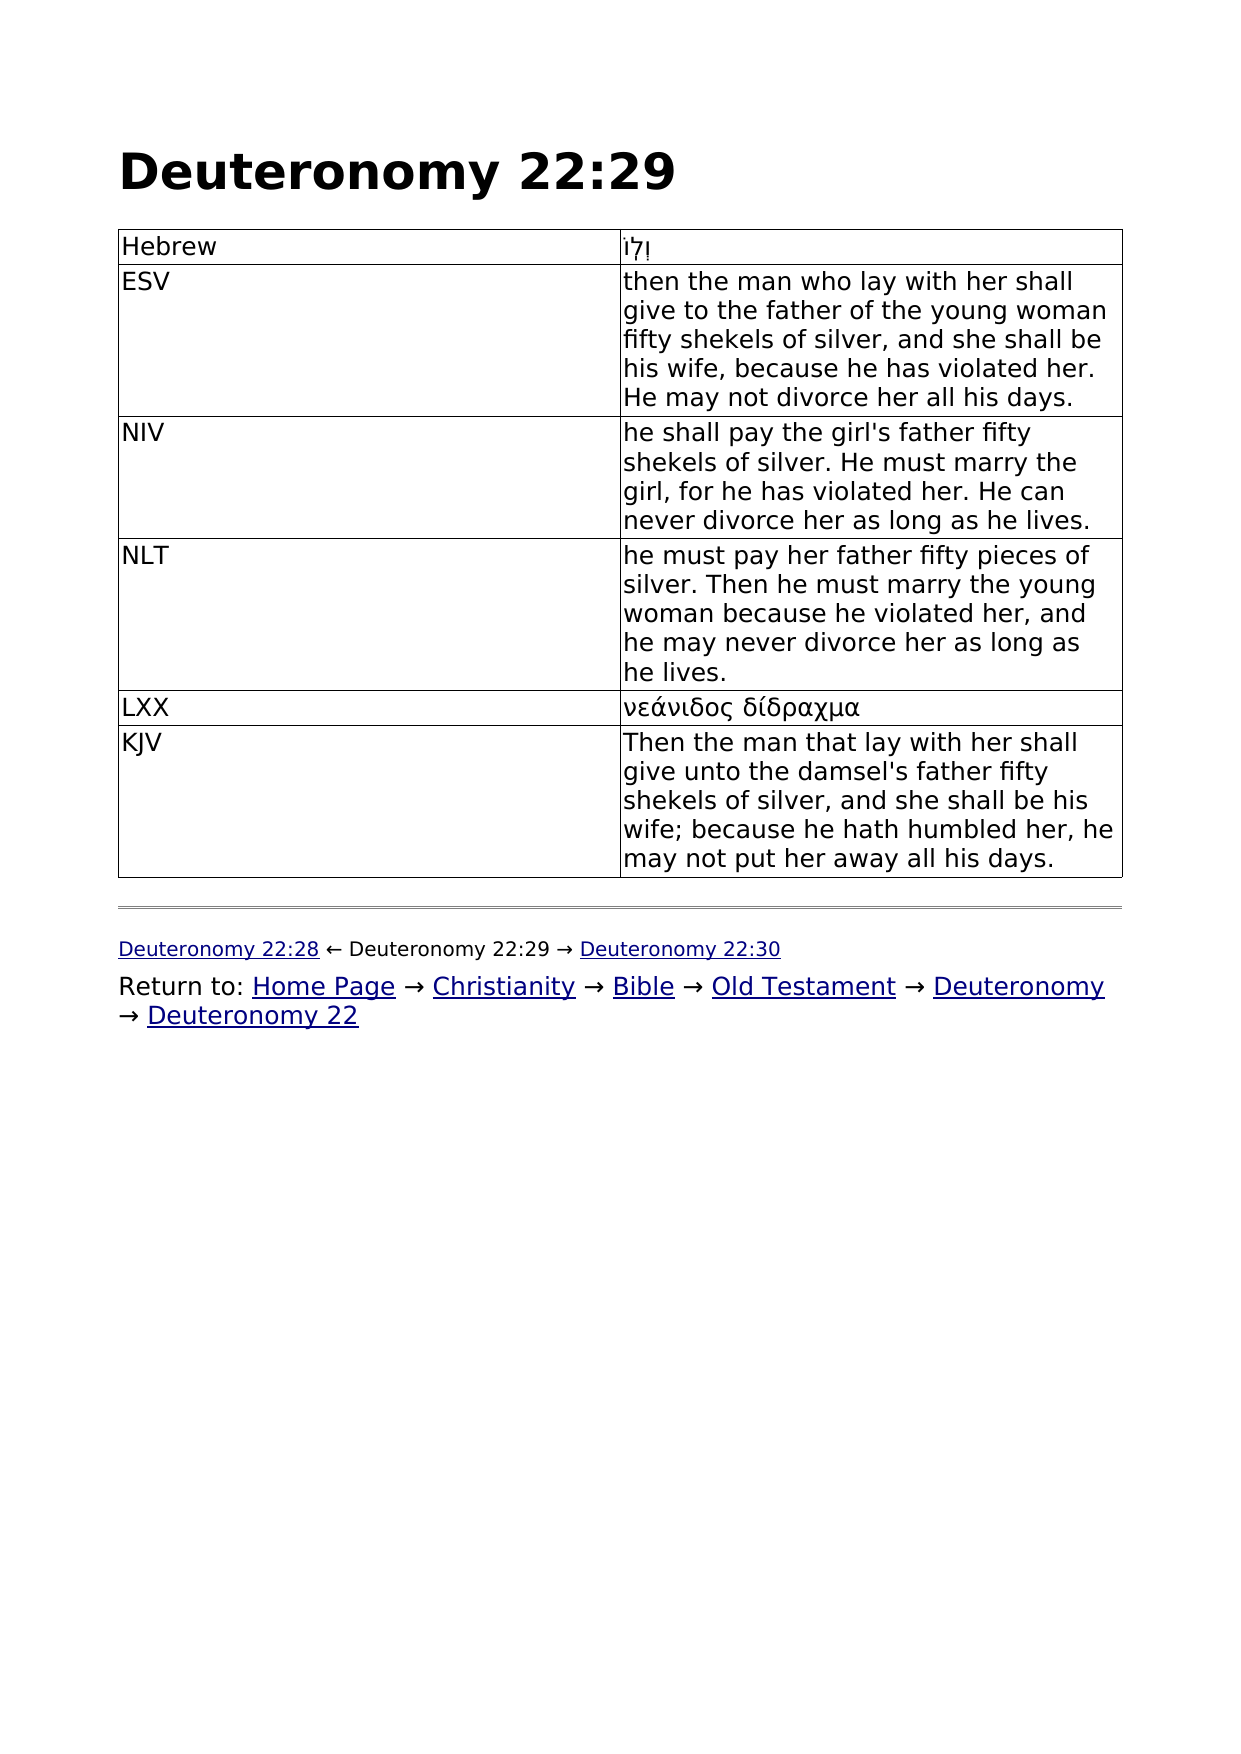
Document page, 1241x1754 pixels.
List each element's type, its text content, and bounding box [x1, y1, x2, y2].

table_cell Then the man that lay with her shall give unto the damsel's father fifty shekels of silver, and she shall be his wife; because he hath humbled her, he may not put her away all his days. [621, 726, 1122, 877]
table_header וְלֽוֹ [621, 230, 1122, 264]
text Return to: Home Page → Christianity → Bible → Old Testament → Deuteronomy → Deuteronomy 22 [118, 972, 1122, 1030]
table_cell LXX [119, 691, 620, 725]
table_cell then the man who lay with her shall give to the father of the young woman fifty shekels of silver, and she shall be his wife, because he has violated her. He may not divorce her all his days. [621, 265, 1122, 416]
table_cell ESV [119, 265, 620, 416]
subtitle Deuteronomy 22:29 [118, 143, 1122, 201]
table_cell he must pay her father fifty pieces of silver. Then he must marry the young woman because he violated her, and he may never divorce her as long as he lives. [621, 539, 1122, 690]
table_cell νεάνιδος δίδραχμα [621, 691, 1122, 725]
table_cell KJV [119, 726, 620, 877]
table_cell he shall pay the girl's father fifty shekels of silver. He must marry the girl, for he has violated her. He can never divorce her as long as he lives. [621, 417, 1122, 538]
table_cell NLT [119, 539, 620, 690]
table_header Hebrew [119, 230, 620, 264]
text Deuteronomy 22:28 ← Deuteronomy 22:29 → Deuteronomy 22:30 [118, 938, 1122, 972]
table_cell NIV [119, 417, 620, 538]
